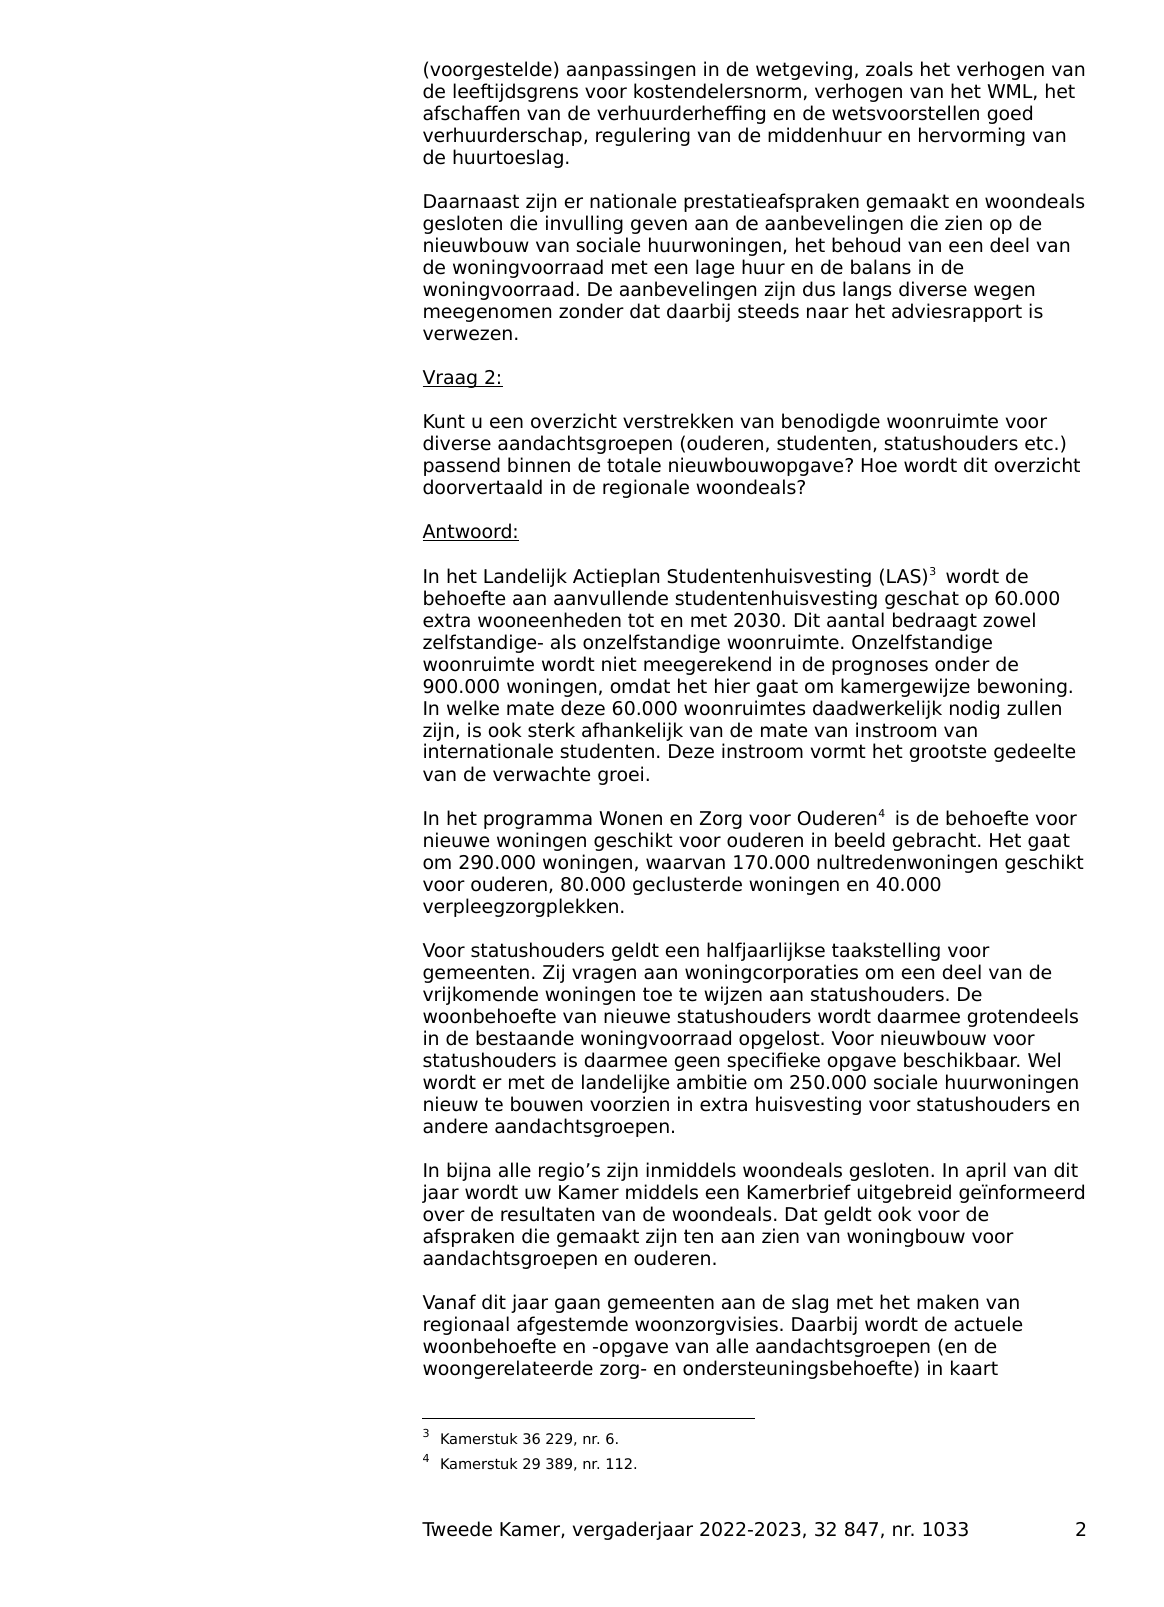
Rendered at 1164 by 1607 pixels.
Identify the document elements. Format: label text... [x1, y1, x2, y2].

text Kamerstuk 29 389, nr. 112. [422, 1452, 1087, 1474]
text In het programma Wonen en Zorg voor Ouderen is de behoefte voor nieuwe woningen geschikt voor ouderen in beeld gebracht. Het gaat om 290.000 woningen, waarvan 170.000 nultredenwoningen geschikt voor ouderen, 80.000 geclusterde woningen en 40.000 verpleegzorgplekken. [422, 808, 1087, 917]
text Daarnaast zijn er nationale prestatieafspraken gemaakt en woondeals gesloten die invulling geven aan de aanbevelingen die zien op de nieuwbouw van sociale huurwoningen, het behoud van een deel van de woningvoorraad met een lage huur en de balans in de woningvoorraad. De aanbevelingen zijn dus langs diverse wegen meegenomen zonder dat daarbij steeds naar het adviesrapport is verwezen. [422, 191, 1087, 345]
text Kunt u een overzicht verstrekken van benodigde woonruimte voor diverse aandachtsgroepen (ouderen, studenten, statushouders etc.) passend binnen de totale nieuwbouwopgave? Hoe wordt dit overzicht doorvertaald in de regionale woondeals? [422, 411, 1087, 499]
text In bijna alle regio’s zijn inmiddels woondeals gesloten. In april van dit jaar wordt uw Kamer middels een Kamerbrief uitgebreid geïnformeerd over de resultaten van de woondeals. Dat geldt ook voor de afspraken die gemaakt zijn ten aan zien van woningbouw voor aandachtsgroepen en ouderen. [422, 1160, 1087, 1269]
text Vanaf dit jaar gaan gemeenten aan de slag met het maken van regionaal afgestemde woonzorgvisies. Daarbij wordt de actuele woonbehoefte en -opgave van alle aandachtsgroepen (en de woongerelateerde zorg- en ondersteuningsbehoefte) in kaart [422, 1292, 1087, 1380]
text In het Landelijk Actieplan Studentenhuisvesting (LAS) wordt de behoefte aan aanvullende studentenhuisvesting geschat op 60.000 extra wooneenheden tot en met 2030. Dit aantal bedraagt zowel zelfstandige- als onzelfstandige woonruimte. Onzelfstandige woonruimte wordt niet meegerekend in de prognoses onder de 900.000 woningen, omdat het hier gaat om kamergewijze bewoning. In welke mate deze 60.000 woonruimtes daadwerkelijk nodig zullen zijn, is ook sterk afhankelijk van de mate van instroom van internationale studenten. Deze instroom vormt het grootste gedeelte van de verwachte groei. [422, 566, 1087, 785]
subtitle Antwoord: [422, 521, 1087, 543]
subtitle Vraag 2: [422, 367, 1087, 389]
text Voor statushouders geldt een halfjaarlijkse taakstelling voor gemeenten. Zij vragen aan woningcorporaties om een deel van de vrijkomende woningen toe te wijzen aan statushouders. De woonbehoefte van nieuwe statushouders wordt daarmee grotendeels in de bestaande woningvoorraad opgelost. Voor nieuwbouw voor statushouders is daarmee geen specifieke opgave beschikbaar. Wel wordt er met de landelijke ambitie om 250.000 sociale huurwoningen nieuw te bouwen voorzien in extra huisvesting voor statushouders en andere aandachtsgroepen. [422, 940, 1087, 1137]
text Kamerstuk 36 229, nr. 6. [422, 1427, 1087, 1449]
text (voorgestelde) aanpassingen in de wetgeving, zoals het verhogen van de leeftijdsgrens voor kostendelersnorm, verhogen van het WML, het afschaffen van de verhuurderheffing en de wetsvoorstellen goed verhuurderschap, regulering van de middenhuur en hervorming van de huurtoeslag. [422, 59, 1087, 169]
